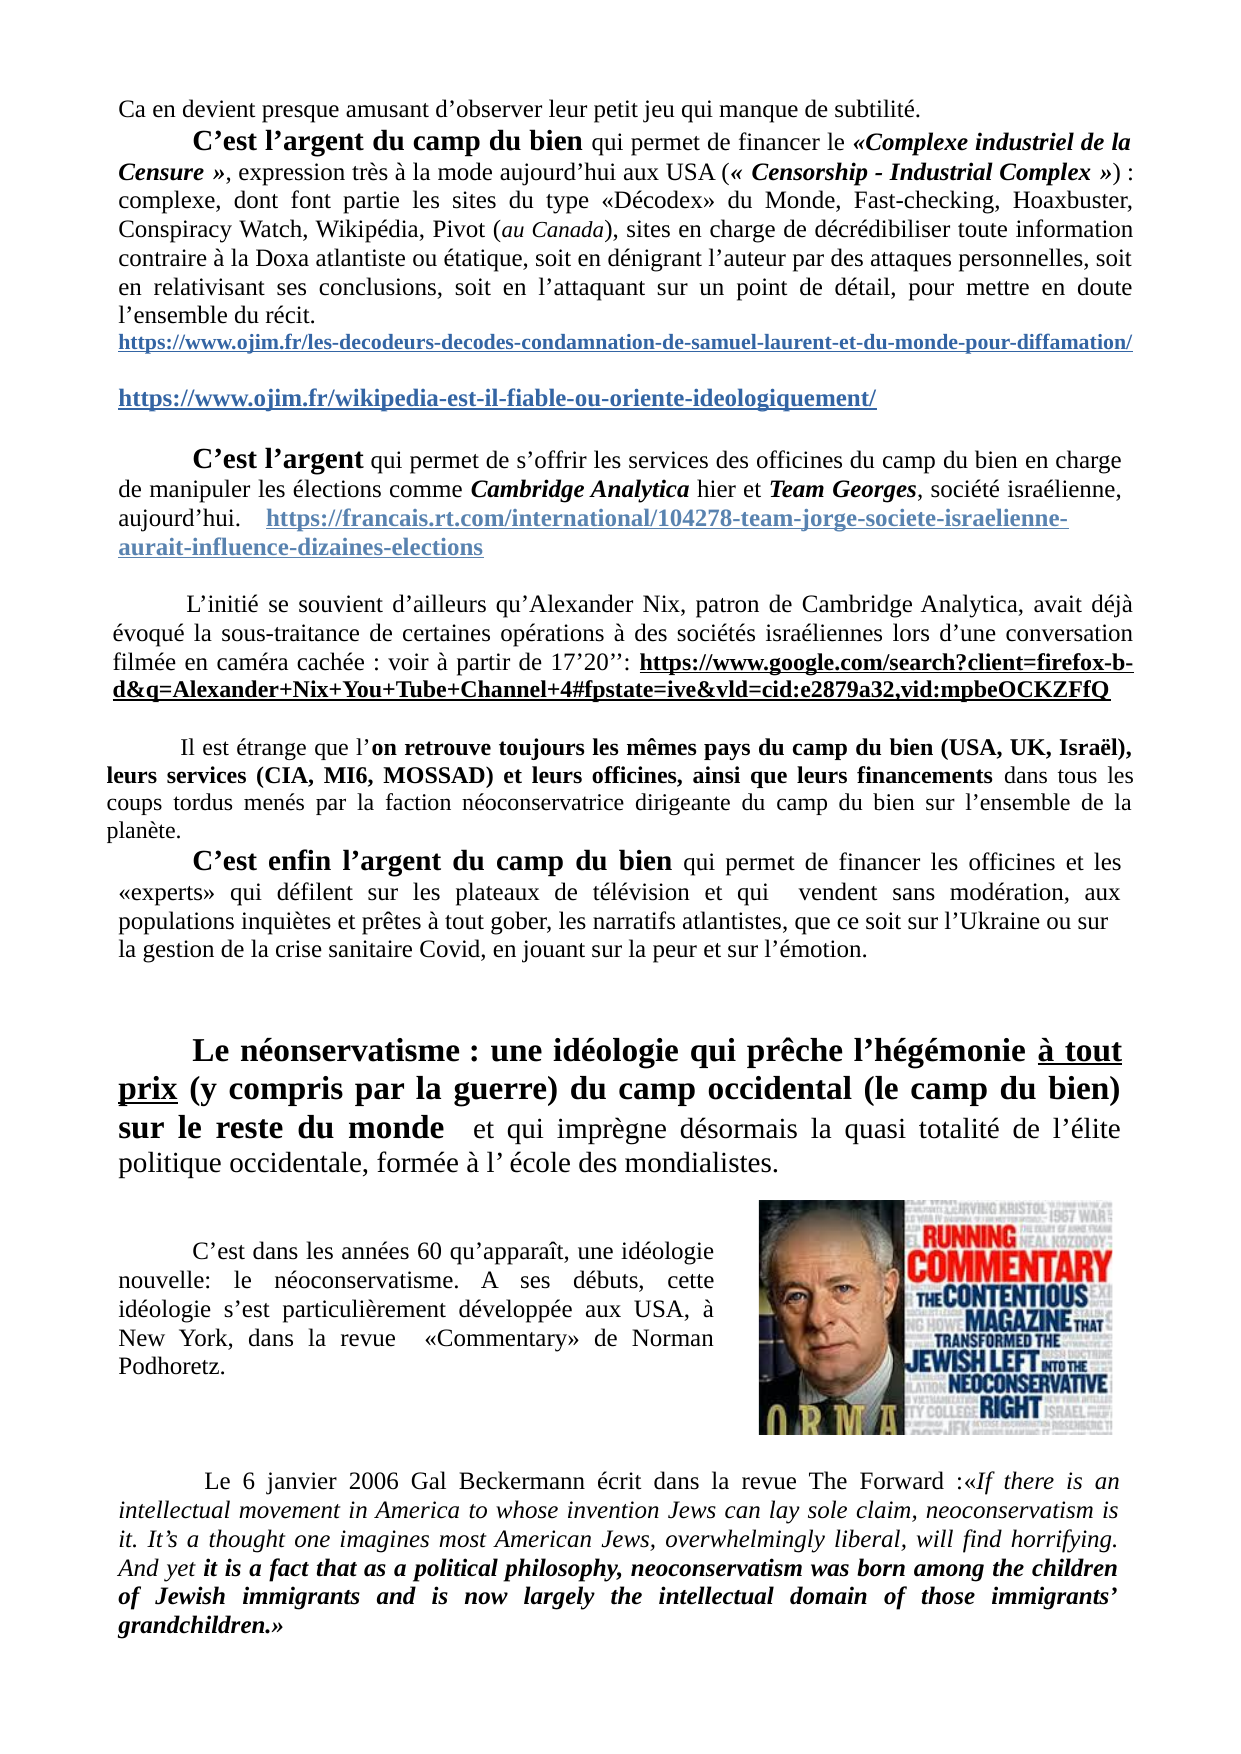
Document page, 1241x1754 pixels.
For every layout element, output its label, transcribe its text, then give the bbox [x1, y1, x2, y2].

text L’initié se souvient d’ailleurs qu’Alexander Nix, patron de Cambridge Analytica, avait déjà évoqué la sous-traitance de certaines opérations à des sociétés israéliennes lors d’une conversation filmée en caméra cachée : voir à partir de 17’20’’: https://www.google.com/search?client=firefox-b-d&q=Alexander+Nix+You+Tube+Channel+4#fpstate=ive&vld=cid:e2879a32,vid:mpbeOCKZFfQ [112, 589, 1134, 703]
text Ca en devient presque amusant d’observer leur petit jeu qui manque de subtilité. [118, 94, 1122, 123]
text la gestion de la crise sanitaire Covid, en jouant sur la peur et sur l’émotion. [118, 934, 1122, 963]
text C’est l’argent du camp du bien qui permet de financer le «Complexe industriel de la Censure », expression très à la mode aujourd’hui aux USA (« Censorship - Industrial Complex ») : complexe, dont font partie les sites du type «Décodex» du Monde, Fast-checking, Hoaxbuster, Conspiracy Watch, Wikipédia, Pivot (au Canada), sites en charge de décrédibiliser toute information contraire à la Doxa atlantiste ou étatique, soit en dénigrant l’auteur par des attaques personnelles, soit en relativisant ses conclusions, soit en l’attaquant sur un point de détail, pour mettre en doute l’ensemble du récit. [118, 123, 1134, 329]
text C’est dans les années 60 qu’apparaît, une idéologie nouvelle: le néoconservatisme. A ses débuts, cette idéologie s’est particulièrement développée aux USA, à New York, dans la revue «Commentary» de Norman Podhoretz. [118, 1236, 714, 1380]
text Le néonservatisme : une idéologie qui prêche l’hégémonie à tout prix (y compris par la guerre) du camp occidental (le camp du bien) sur le reste du monde et qui imprègne désormais la quasi totalité de l’élite politique occidentale, formée à l’ école des mondialistes. [118, 1030, 1122, 1179]
text https://www.ojim.fr/les-decodeurs-decodes-condamnation-de-samuel-laurent-et-du-monde-pour-diffamation/ [118, 329, 1134, 354]
text Le 6 janvier 2006 Gal Beckermann écrit dans la revue The Forward :«If there is an intellectual movement in America to whose invention Jews can lay sole claim, neoconservatism is it. It’s a thought one imagines most American Jews, overwhelmingly liberal, will find horrifying. And yet it is a fact that as a political philosophy, neoconservatism was born among the children of Jewish immigrants and is now largely the intellectual domain of those immigrants’ grandchildren.» [118, 1466, 1122, 1639]
text C’est l’argent qui permet de s’offrir les services des officines du camp du bien en charge de manipuler les élections comme Cambridge Analytica hier et Team Georges, société israélienne, aujourd’hui. https://francais.rt.com/international/104278-team-jorge-societe-israelienne-aurait-influence-dizaines-elections [118, 441, 1122, 561]
text Il est étrange que l’on retrouve toujours les mêmes pays du camp du bien (USA, UK, Israël), leurs services (CIA, MI6, MOSSAD) et leurs officines, ainsi que leurs financements dans tous les coups tordus menés par la faction néoconservatrice dirigeante du camp du bien sur l’ensemble de la planète. [106, 732, 1134, 843]
text https://www.ojim.fr/wikipedia-est-il-fiable-ou-oriente-ideologiquement/ [118, 383, 1134, 412]
text C’est enfin l’argent du camp du bien qui permet de financer les officines et les «experts» qui défilent sur les plateaux de télévision et qui vendent sans modération, aux populations inquiètes et prêtes à tout gober, les narratifs atlantistes, que ce soit sur l’Ukraine ou sur [118, 843, 1122, 934]
